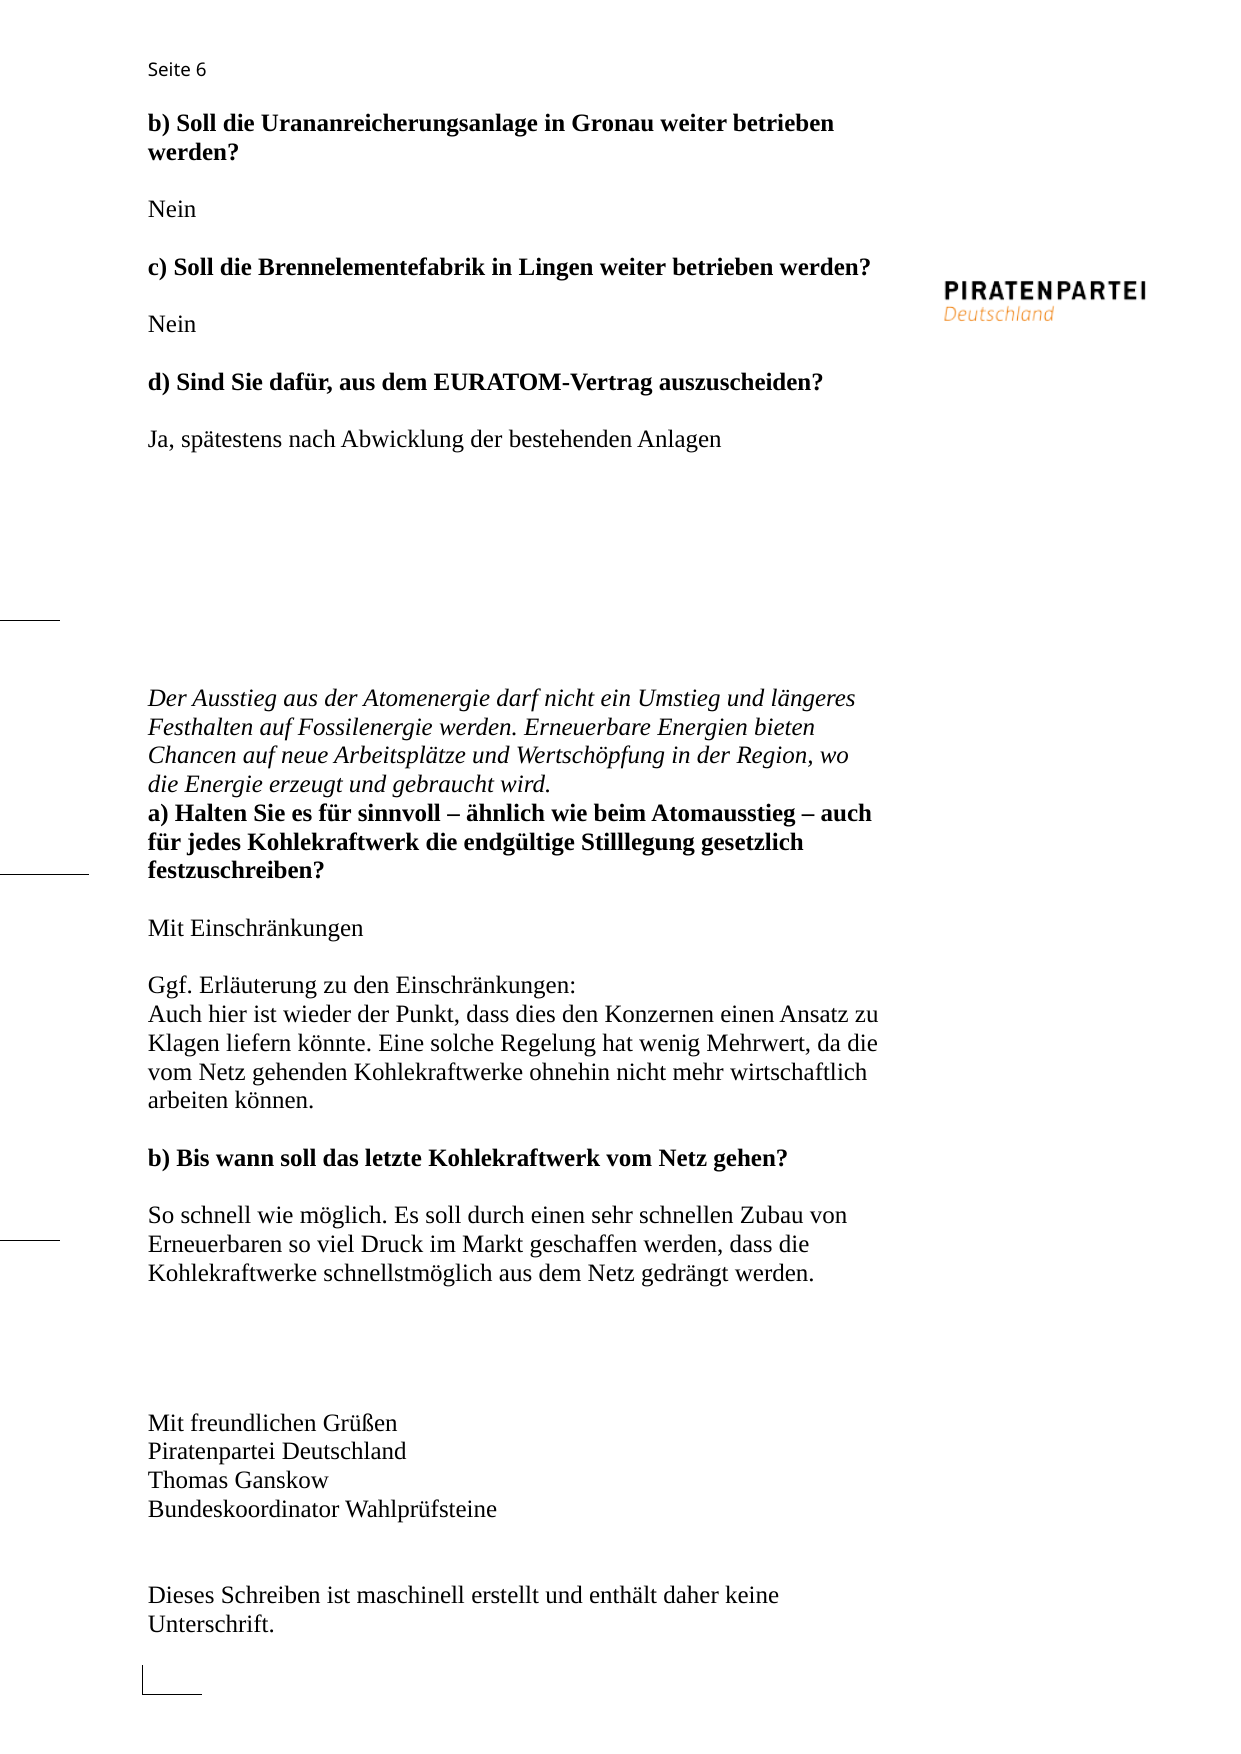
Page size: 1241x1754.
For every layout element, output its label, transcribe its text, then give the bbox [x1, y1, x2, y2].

text Thomas Ganskow [148, 1465, 886, 1494]
text b) Bis wann soll das letzte Kohlekraftwerk vom Netz gehen? [148, 1143, 886, 1172]
text Der Ausstieg aus der Atomenergie darf nicht ein Umstieg und längeres Festhalten auf Fossilenergie werden. Erneuerbare Energien bieten Chancen auf neue Arbeitsplätze und Wertschöpfung in der Region, wo die Energie erzeugt und gebraucht wird. [148, 683, 886, 798]
text Nein [148, 194, 886, 223]
text Mit Einschränkungen [148, 913, 886, 942]
text Mit freundlichen Grüßen [148, 1379, 886, 1436]
text Piratenpartei Deutschland [148, 1436, 886, 1465]
text Bundeskoordinator Wahlprüfsteine [148, 1494, 886, 1523]
text Ja, spätestens nach Abwicklung der bestehenden Anlagen [148, 424, 886, 453]
text d) Sind Sie dafür, aus dem EURATOM-Vertrag auszuscheiden? [148, 367, 886, 396]
text a) Halten Sie es für sinnvoll – ähnlich wie beim Atomausstieg – auch für jedes Kohlekraftwerk die endgültige Stilllegung gesetzlich festzuschreiben? [148, 798, 886, 884]
text So schnell wie möglich. Es soll durch einen sehr schnellen Zubau von Erneuerbaren so viel Druck im Markt geschaffen werden, dass die Kohlekraftwerke schnellstmöglich aus dem Netz gedrängt werden. [148, 1201, 886, 1287]
text Auch hier ist wieder der Punkt, dass dies den Konzernen einen Ansatz zu Klagen liefern könnte. Eine solche Regelung hat wenig Mehrwert, da die vom Netz gehenden Kohlekraftwerke ohnehin nicht mehr wirtschaftlich arbeiten können. [148, 999, 886, 1114]
text Ggf. Erläuterung zu den Einschränkungen: [148, 971, 886, 999]
text b) Soll die Urananreicherungsanlage in Gronau weiter betrieben werden? [148, 108, 886, 166]
picture [821, 240, 1241, 361]
text Dieses Schreiben ist maschinell erstellt und enthält daher keine Unterschrift. [148, 1580, 886, 1638]
text Nein [148, 309, 886, 367]
text c) Soll die Brennelementefabrik in Lingen weiter betrieben werden? [148, 252, 821, 281]
